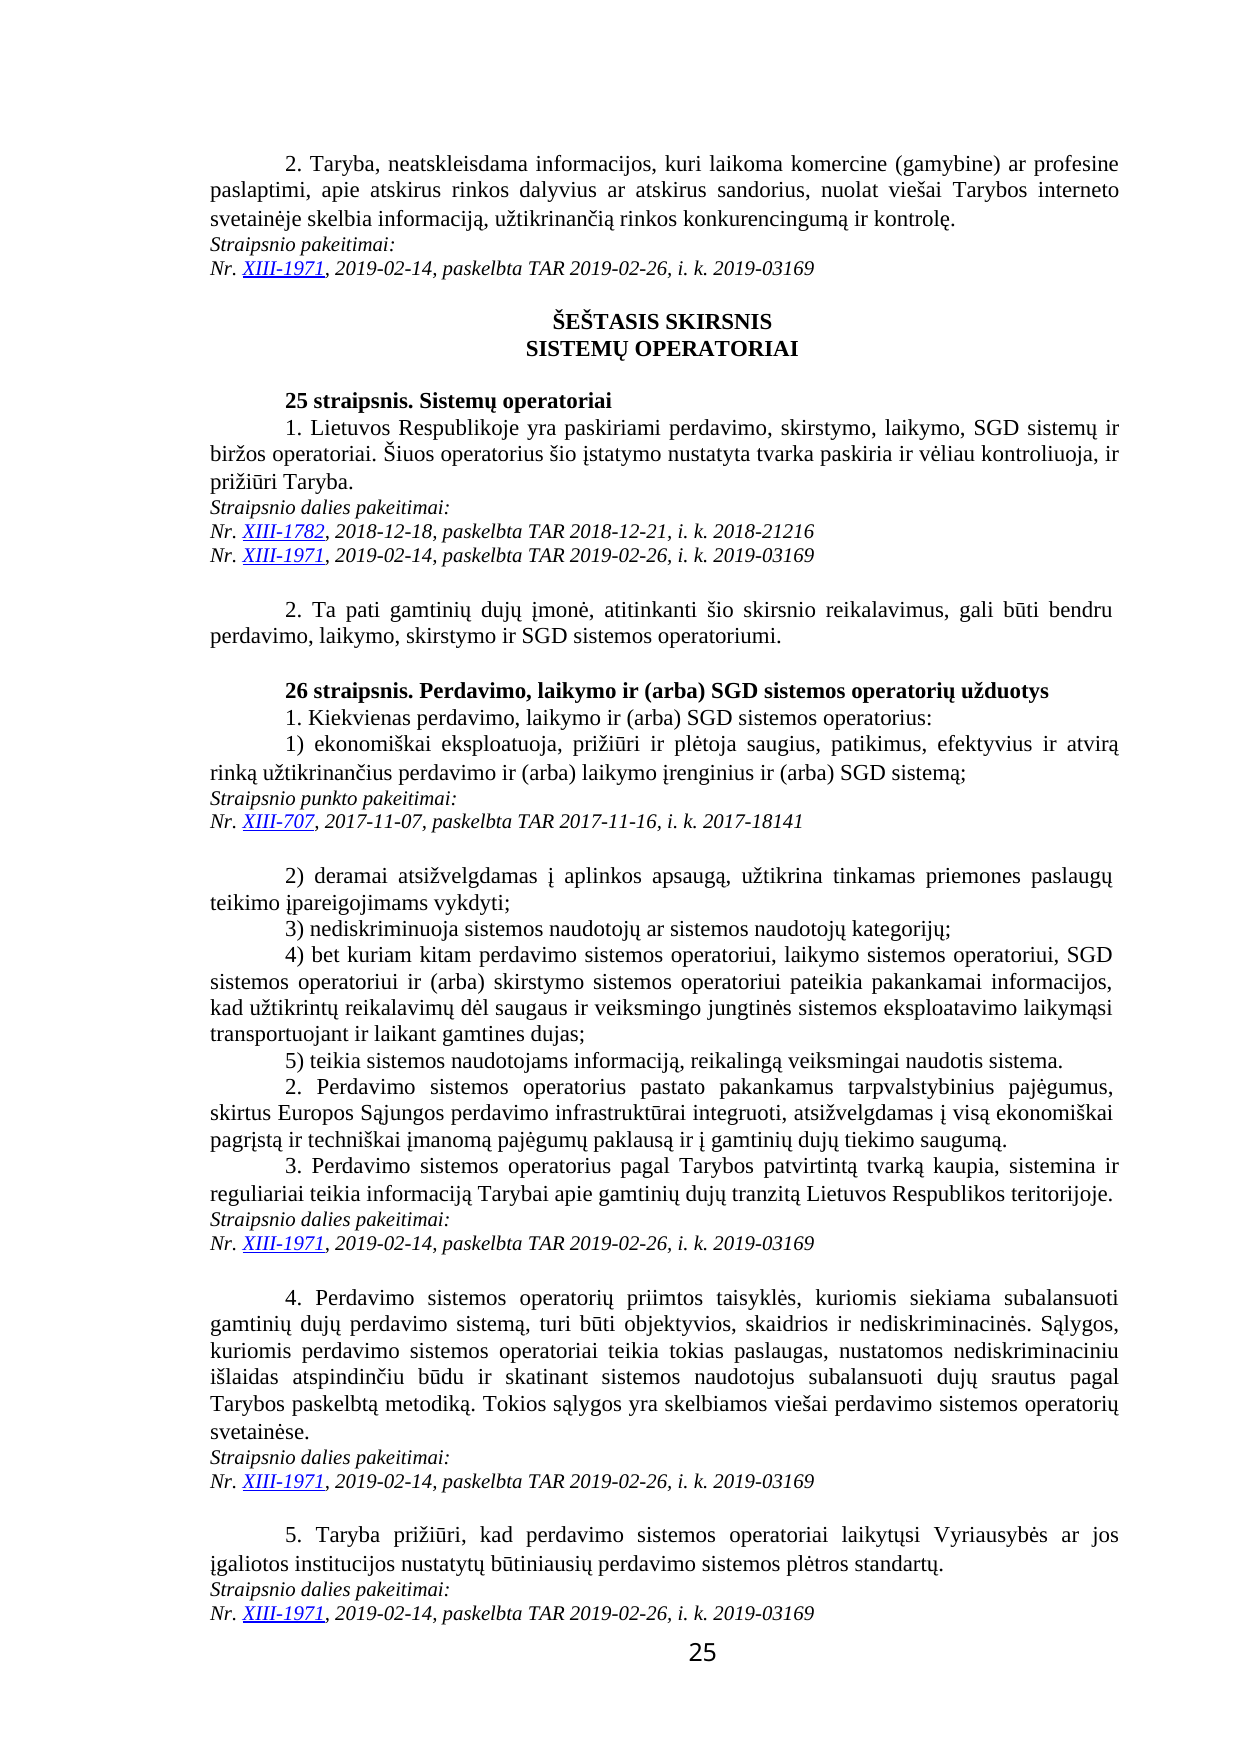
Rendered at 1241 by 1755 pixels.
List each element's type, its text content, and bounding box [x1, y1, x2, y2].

text Straipsnio dalies pakeitimai: [210, 1445, 1120, 1469]
text 26 straipsnis. Perdavimo, laikymo ir (arba) SGD sistemos operatorių užduotys [285, 678, 1114, 704]
text SISTEMŲ OPERATORIAI [210, 335, 1114, 361]
text 2. Taryba, neatskleisdama informacijos, kuri laikoma komercine (gamybine) ar profesine paslaptimi, apie atskirus rinkos dalyvius ar atskirus sandorius, nuolat viešai Tarybos interneto svetainėje skelbia informaciją, užtikrinančią rinkos konkurencingumą ir kontrolę. [210, 150, 1120, 231]
text Nr. XIII-1971, 2019-02-14, paskelbta TAR 2019-02-26, i. k. 2019-03169 [210, 1601, 1120, 1625]
text 3) nediskriminuoja sistemos naudotojų ar sistemos naudotojų kategorijų; [210, 915, 1114, 941]
text Nr. XIII-1971, 2019-02-14, paskelbta TAR 2019-02-26, i. k. 2019-03169 [210, 1231, 1120, 1255]
text Straipsnio dalies pakeitimai: [210, 1207, 1120, 1231]
text 4) bet kuriam kitam perdavimo sistemos operatoriui, laikymo sistemos operatoriui, SGD sistemos operatoriui ir (arba) skirstymo sistemos operatoriui pateikia pakankamai informacijos, kad užtikrintų reikalavimų dėl saugaus ir veiksmingo jungtinės sistemos eksploatavimo laikymąsi transportuojant ir laikant gamtines dujas; [210, 941, 1114, 1047]
text 1) ekonomiškai eksploatuoja, prižiūri ir plėtoja saugius, patikimus, efektyvius ir atvirą rinką užtikrinančius perdavimo ir (arba) laikymo įrenginius ir (arba) SGD sistemą; [210, 730, 1120, 785]
text Nr. XIII-1782, 2018-12-18, paskelbta TAR 2018-12-21, i. k. 2018-21216 [210, 519, 1120, 543]
text Straipsnio dalies pakeitimai: [210, 1577, 1120, 1601]
text Straipsnio punkto pakeitimai: [210, 785, 1120, 809]
text 3. Perdavimo sistemos operatorius pagal Tarybos patvirtintą tvarką kaupia, sistemina ir reguliariai teikia informaciją Tarybai apie gamtinių dujų tranzitą Lietuvos Respublikos teritorijoje. [210, 1152, 1120, 1207]
text Nr. XIII-1971, 2019-02-14, paskelbta TAR 2019-02-26, i. k. 2019-03169 [210, 1469, 1120, 1493]
text 25 straipsnis. Sistemų operatoriai [210, 387, 1114, 414]
text 2. Ta pati gamtinių dujų įmonė, atitinkanti šio skirsnio reikalavimus, gali būti bendru perdavimo, laikymo, skirstymo ir SGD sistemos operatoriumi. [210, 596, 1114, 649]
text 2. Perdavimo sistemos operatorius pastato pakankamus tarpvalstybinius pajėgumus, skirtus Europos Sąjungos perdavimo infrastruktūrai integruoti, atsižvelgdamas į visą ekonomiškai pagrįstą ir techniškai įmanomą pajėgumų paklausą ir į gamtinių dujų tiekimo saugumą. [210, 1073, 1114, 1152]
text 4. Perdavimo sistemos operatorių priimtos taisyklės, kuriomis siekiama subalansuoti gamtinių dujų perdavimo sistemą, turi būti objektyvios, skaidrios ir nediskriminacinės. Sąlygos, kuriomis perdavimo sistemos operatoriai teikia tokias paslaugas, nustatomos nediskriminaciniu išlaidas atspindinčiu būdu ir skatinant sistemos naudotojus subalansuoti dujų srautus pagal Tarybos paskelbtą metodiką. Tokios sąlygos yra skelbiamos viešai perdavimo sistemos operatorių svetainėse. [210, 1284, 1120, 1445]
text 5. Taryba prižiūri, kad perdavimo sistemos operatoriai laikytųsi Vyriausybės ar jos įgaliotos institucijos nustatytų būtiniausių perdavimo sistemos plėtros standartų. [210, 1522, 1120, 1577]
text Straipsnio dalies pakeitimai: [210, 495, 1120, 519]
text 5) teikia sistemos naudotojams informaciją, reikalingą veiksmingai naudotis sistema. [210, 1047, 1114, 1073]
text 1. Kiekvienas perdavimo, laikymo ir (arba) SGD sistemos operatorius: [210, 704, 1114, 730]
text ŠEŠTASIS SKIRSNIS [210, 308, 1114, 335]
text 1. Lietuvos Respublikoje yra paskiriami perdavimo, skirstymo, laikymo, SGD sistemų ir biržos operatoriai. Šiuos operatorius šio įstatymo nustatyta tvarka paskiria ir vėliau kontroliuoja, ir prižiūri Taryba. [210, 414, 1120, 495]
text Nr. XIII-707, 2017-11-07, paskelbta TAR 2017-11-16, i. k. 2017-18141 [210, 809, 1120, 833]
text Nr. XIII-1971, 2019-02-14, paskelbta TAR 2019-02-26, i. k. 2019-03169 [210, 256, 1120, 279]
text 2) deramai atsižvelgdamas į aplinkos apsaugą, užtikrina tinkamas priemones paslaugų teikimo įpareigojimams vykdyti; [210, 862, 1114, 915]
text Straipsnio pakeitimai: [210, 231, 1120, 256]
text Nr. XIII-1971, 2019-02-14, paskelbta TAR 2019-02-26, i. k. 2019-03169 [210, 543, 1120, 567]
